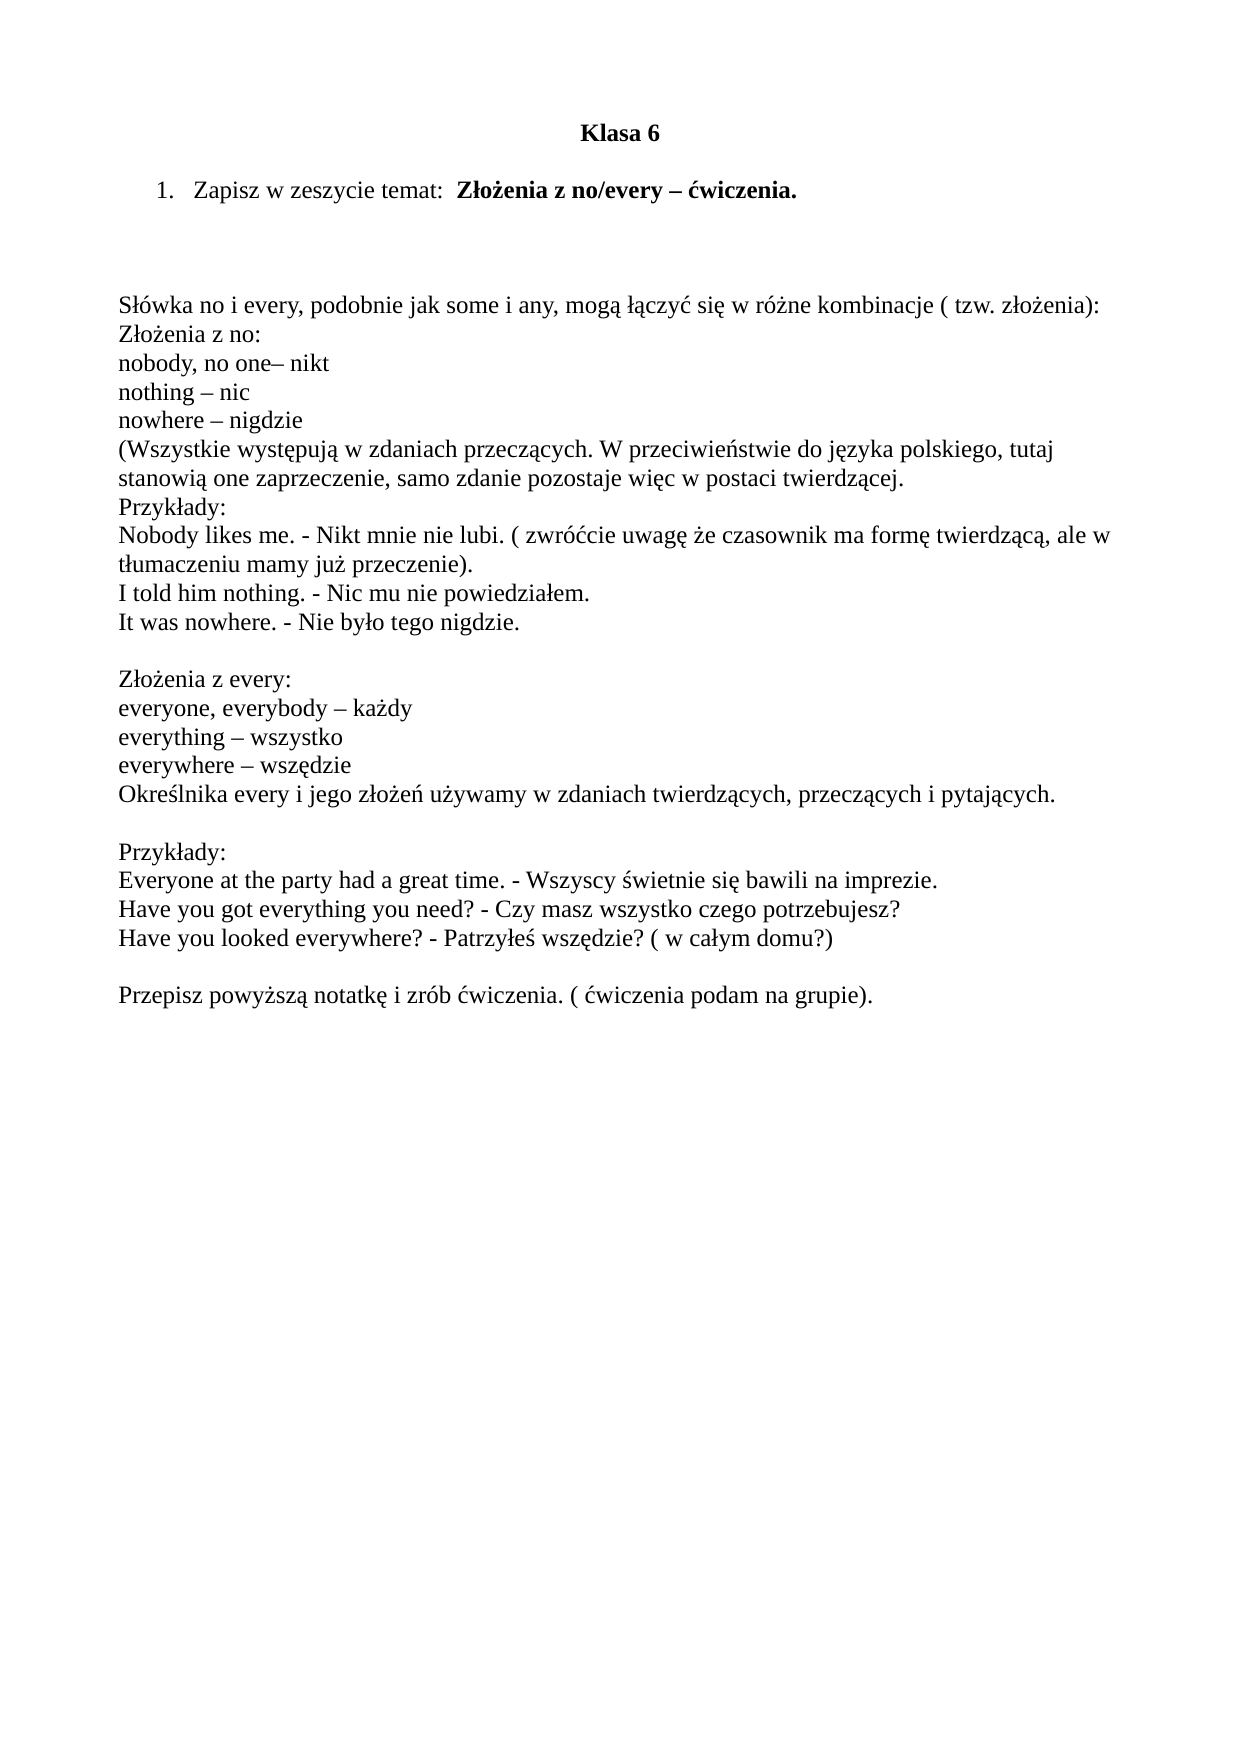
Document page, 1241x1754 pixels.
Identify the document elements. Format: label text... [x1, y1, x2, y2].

text Have you looked everywhere? - Patrzyłeś wszędzie? ( w całym domu?) [118, 923, 1122, 952]
text It was nowhere. - Nie było tego nigdzie. [118, 607, 1122, 636]
text Przykłady: [118, 492, 1122, 521]
text Słówka no i every, podobnie jak some i any, mogą łączyć się w różne kombinacje ( tzw. złożenia): [118, 291, 1122, 319]
text nothing – nic [118, 377, 1122, 406]
text Przykłady: [118, 837, 1122, 866]
text everyone, everybody – każdy [118, 693, 1122, 722]
text nobody, no one– nikt [118, 348, 1122, 377]
text everything – wszystko [118, 722, 1122, 751]
text Klasa 6 [118, 118, 1122, 147]
list Zapisz w zeszycie temat: Złożenia z no/every – ćwiczenia. [156, 176, 1122, 204]
text (Wszystkie występują w zdaniach przeczących. W przeciwieństwie do języka polskiego, tutaj stanowią one zaprzeczenie, samo zdanie pozostaje więc w postaci twierdzącej. [118, 434, 1122, 492]
text Przepisz powyższą notatkę i zrób ćwiczenia. ( ćwiczenia podam na grupie). [118, 981, 1122, 1009]
text Złożenia z no: [118, 319, 1122, 348]
text I told him nothing. - Nic mu nie powiedziałem. [118, 578, 1122, 607]
text Have you got everything you need? - Czy masz wszystko czego potrzebujesz? [118, 894, 1122, 923]
text Everyone at the party had a great time. - Wszyscy świetnie się bawili na imprezie. [118, 866, 1122, 894]
text everywhere – wszędzie [118, 751, 1122, 779]
text Złożenia z every: [118, 664, 1122, 693]
text Nobody likes me. - Nikt mnie nie lubi. ( zwróćcie uwagę że czasownik ma formę twierdzącą, ale w tłumaczeniu mamy już przeczenie). [118, 521, 1122, 578]
text Określnika every i jego złożeń używamy w zdaniach twierdzących, przeczących i pytających. [118, 779, 1122, 808]
text nowhere – nigdzie [118, 406, 1122, 434]
